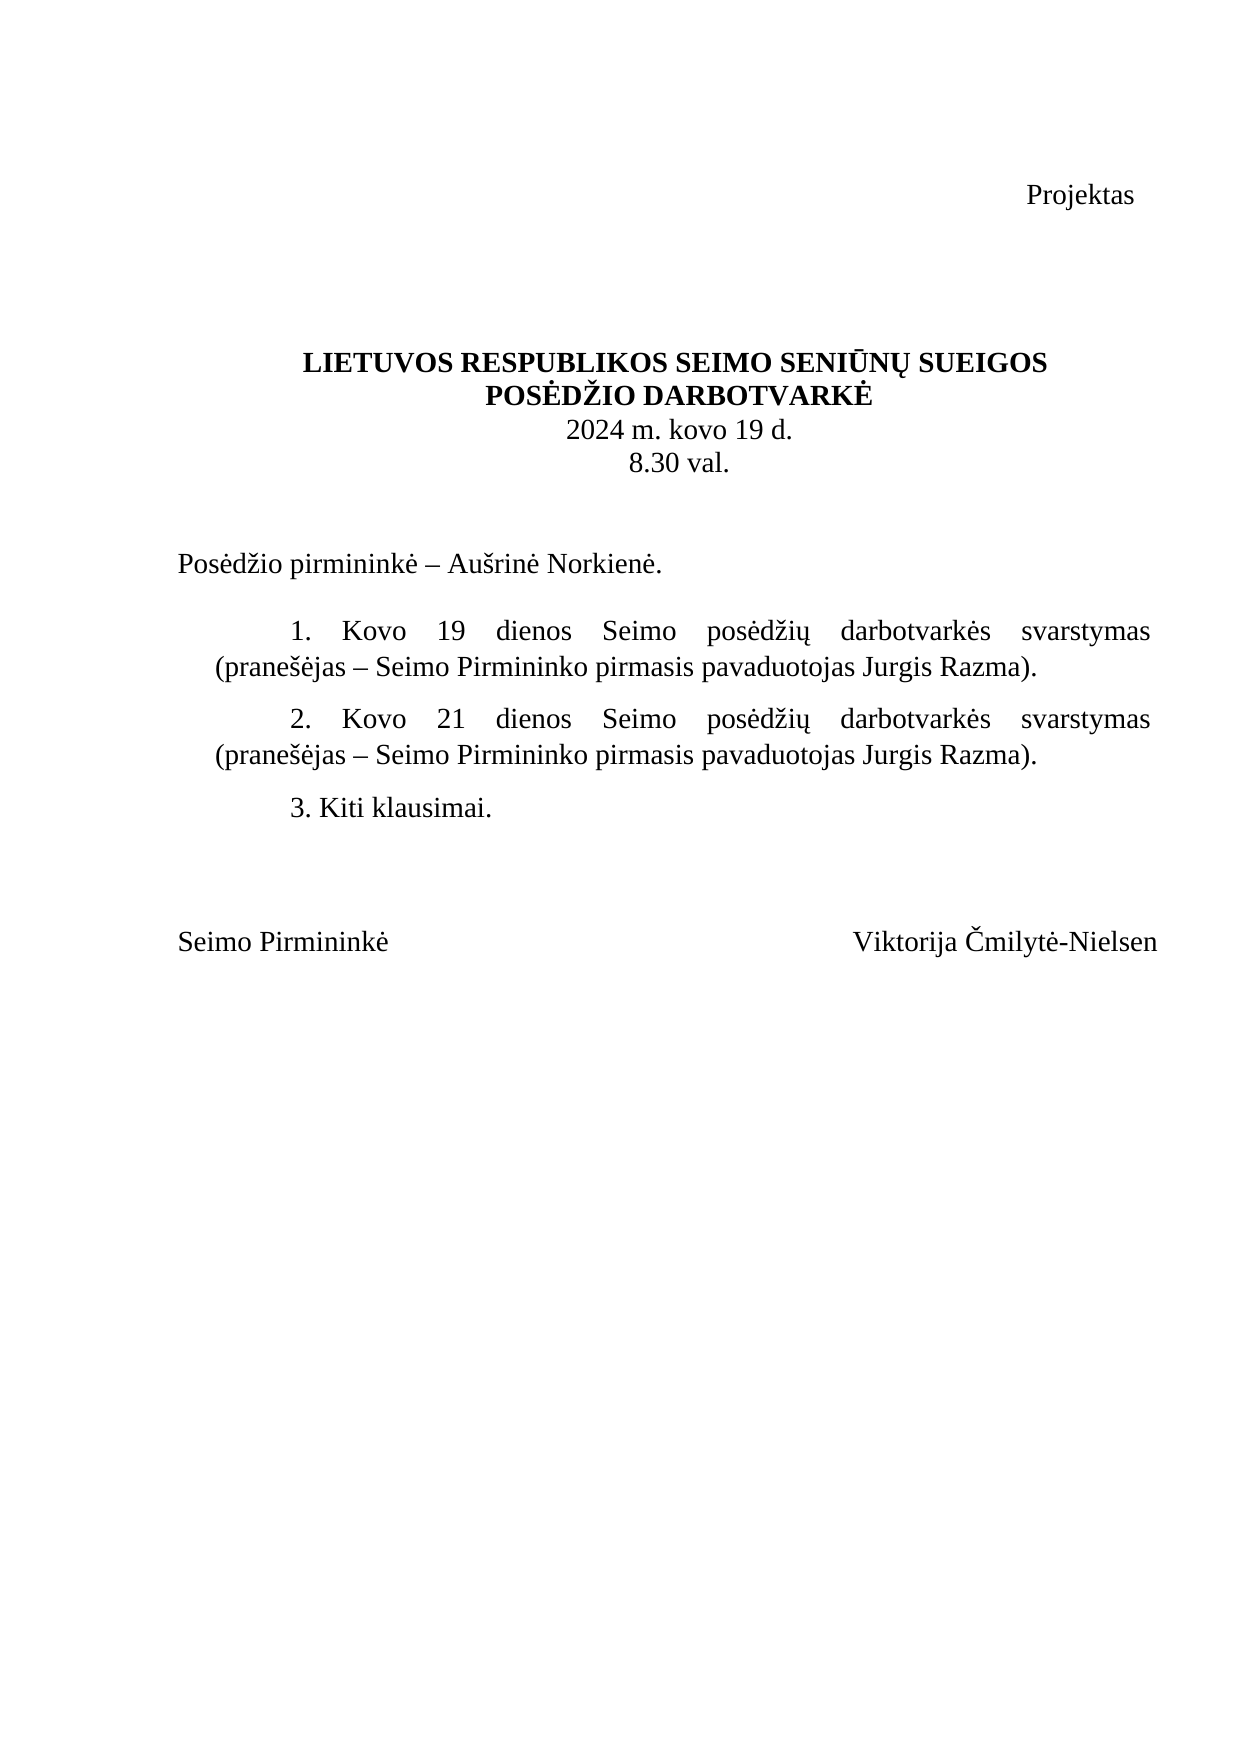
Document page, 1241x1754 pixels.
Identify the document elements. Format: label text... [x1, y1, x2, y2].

text POSĖDŽIO DARBOTVARKĖ [177, 378, 1181, 412]
text 2024 m. kovo 19 d. [177, 412, 1181, 446]
text Projektas [987, 177, 1181, 211]
text Posėdžio pirmininkė – Aušrinė Norkienė. [177, 546, 1181, 580]
text LIETUVOS RESPUBLIKOS SEIMO SENIŪNŲ SUEIGOS [177, 345, 1181, 378]
text 3. Kiti klausimai. [215, 790, 1181, 823]
text 1. Kovo 19 dienos Seimo posėdžių darbotvarkės svarstymas (pranešėjas – Seimo Pirmininko pirmasis pavaduotojas Jurgis Razma). [215, 613, 1181, 683]
text 2. Kovo 21 dienos Seimo posėdžių darbotvarkės svarstymas (pranešėjas – Seimo Pirmininko pirmasis pavaduotojas Jurgis Razma). [215, 702, 1181, 771]
text 8.30 val. [177, 446, 1181, 479]
subtitle Seimo Pirmininkė Viktorija Čmilytė-Nielsen [177, 924, 1181, 958]
